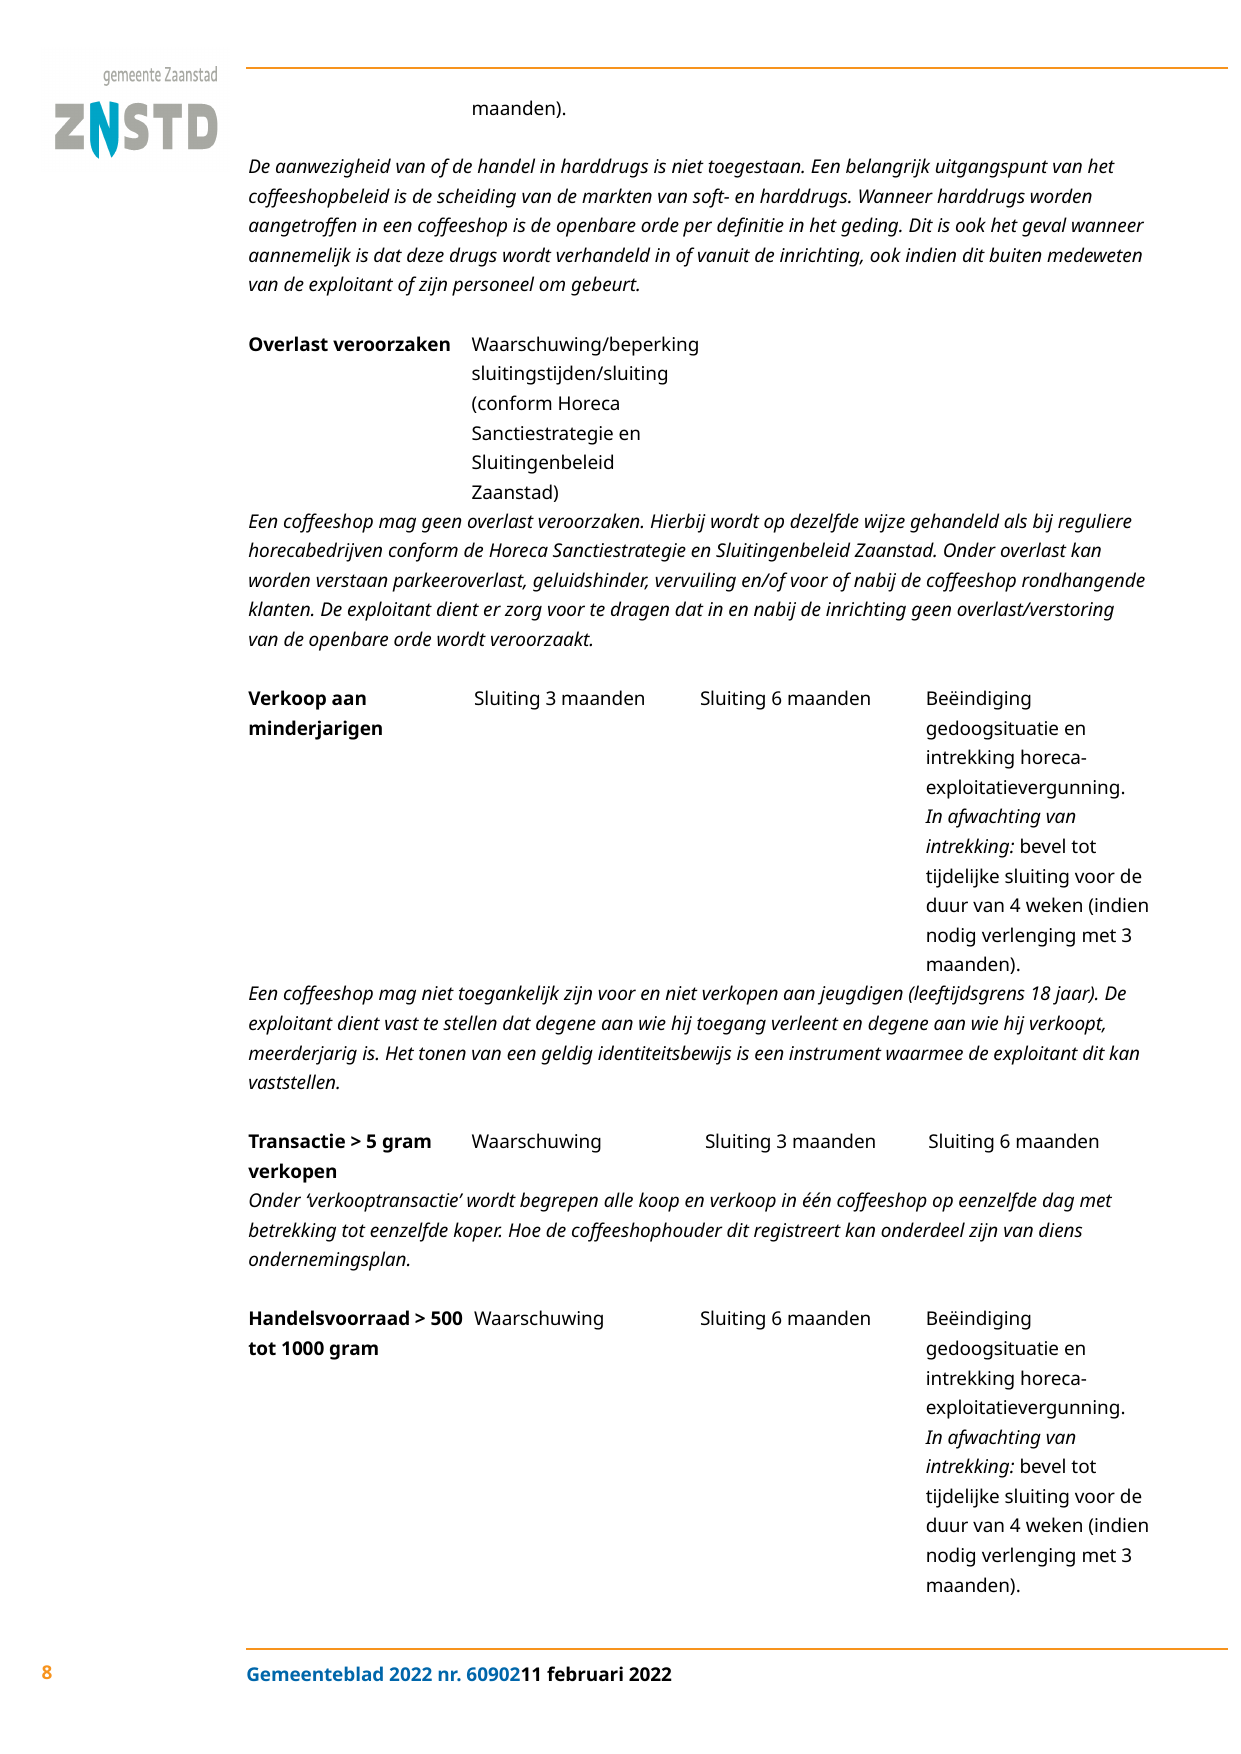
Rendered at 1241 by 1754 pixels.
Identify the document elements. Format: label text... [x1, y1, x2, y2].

table_cell [248, 95, 471, 150]
table_header Verkoop aan minderjarigen [248, 685, 474, 977]
table_header Waarschuwing [474, 1306, 700, 1598]
table_cell [705, 95, 928, 150]
text Een coffeeshop mag geen overlast veroorzaken. Hierbij wordt op dezelfde wijze gehandeld als bij reguliere horecabedrijven conform de Horeca Sanctiestrategie en Sluitingenbeleid Zaanstad. Onder overlast kan worden verstaan parkeeroverlast, geluidshinder, vervuiling en/of voor of nabij de coffeeshop rondhangende klanten. De exploitant dient er zorg voor te dragen dat in en nabij de inrichting geen overlast/verstoring van de openbare orde wordt veroorzaakt. [248, 508, 1152, 652]
text De aanwezigheid van of de handel in harddrugs is niet toegestaan. Een belangrijk uitgangspunt van het coffeeshopbeleid is de scheiding van de markten van soft- en harddrugs. Wanneer harddrugs worden aangetroffen in een coffeeshop is de openbare orde per definitie in het geding. Dit is ook het geval wanneer aannemelijk is dat deze drugs wordt verhandeld in of vanuit de inrichting, ook indien dit buiten medeweten van de exploitant of zijn personeel om gebeurt. [248, 153, 1152, 297]
table_header Overlast veroorzaken [248, 331, 471, 504]
picture [41, 47, 231, 172]
table_header Waarschuwing [471, 1129, 705, 1184]
table_header Sluiting 6 maanden [700, 685, 926, 977]
table_header Transactie > 5 gram verkopen [248, 1129, 471, 1184]
table_header Sluiting 3 maanden [705, 1129, 928, 1184]
table_header Beëindiging gedoogsituatie en intrekking horeca-exploitatievergunning. In afwachting van intrekking: bevel tot tijdelijke sluiting voor de duur van 4 weken (indien nodig verlenging met 3 maanden). [926, 685, 1152, 977]
table_header Waarschuwing/beperking sluitingstijden/sluiting (conform Horeca Sanctiestrategie en Sluitingenbeleid Zaanstad) [471, 331, 705, 504]
table_header [928, 331, 1152, 504]
text Onder ‘verkooptransactie’ wordt begrepen alle koop en verkoop in één coffeeshop op eenzelfde dag met betrekking tot eenzelfde koper. Hoe de coffeeshophouder dit registreert kan onderdeel zijn van diens ondernemingsplan. [248, 1187, 1152, 1272]
text Een coffeeshop mag niet toegankelijk zijn voor en niet verkopen aan jeugdigen (leeftijdsgrens 18 jaar). De exploitant dient vast te stellen dat degene aan wie hij toegang verleent en degene aan wie hij verkoopt, meerderjarig is. Het tonen van een geldig identiteitsbewijs is een instrument waarmee de exploitant dit kan vaststellen. [248, 981, 1152, 1095]
table_cell maanden). [471, 95, 705, 150]
table_header Handelsvoorraad > 500 tot 1000 gram [248, 1306, 474, 1598]
table_header Sluiting 6 maanden [700, 1306, 926, 1598]
table_header [705, 331, 928, 504]
table_header Sluiting 6 maanden [928, 1129, 1152, 1184]
table_cell [928, 95, 1152, 150]
table_header Beëindiging gedoogsituatie en intrekking horeca-exploitatievergunning. In afwachting van intrekking: bevel tot tijdelijke sluiting voor de duur van 4 weken (indien nodig verlenging met 3 maanden). [926, 1306, 1152, 1598]
table_header Sluiting 3 maanden [474, 685, 700, 977]
